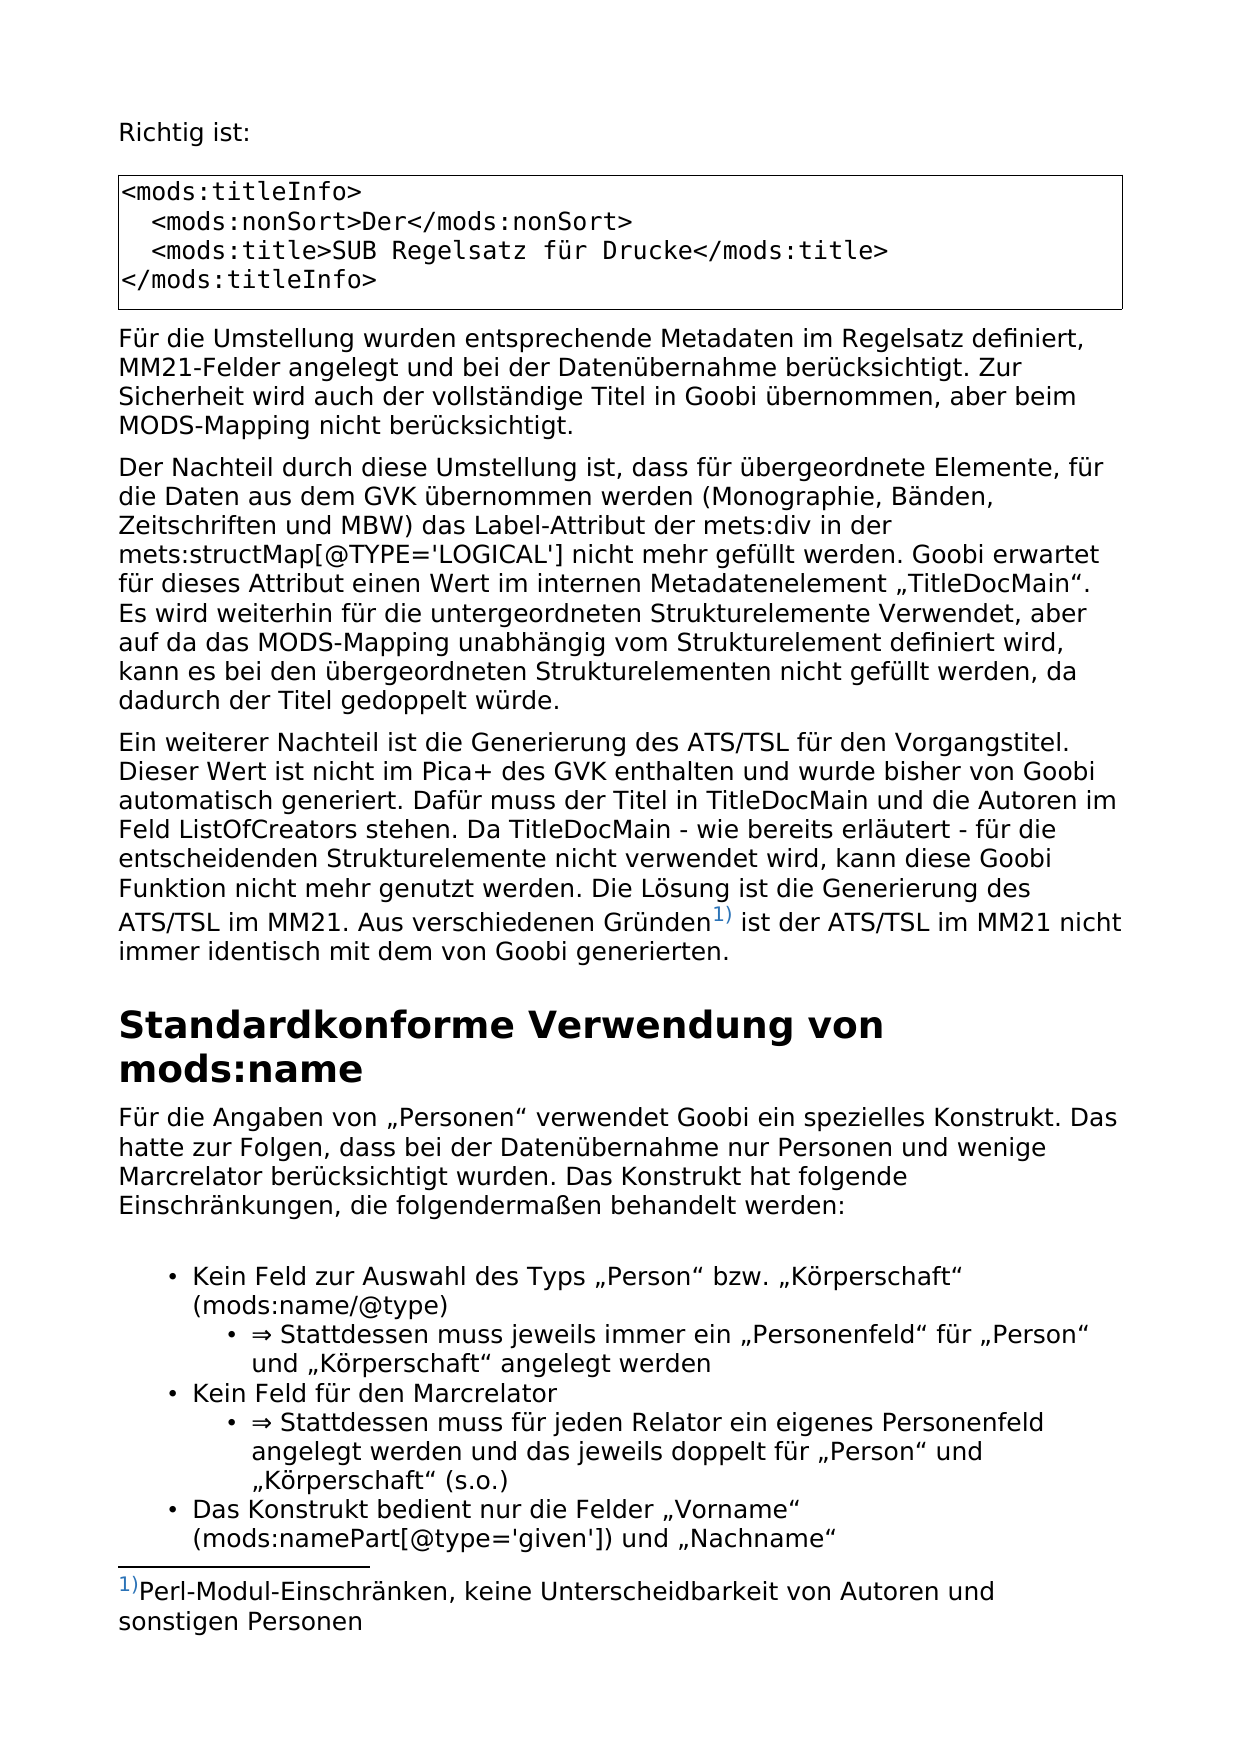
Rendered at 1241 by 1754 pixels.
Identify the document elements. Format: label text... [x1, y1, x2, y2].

list Kein Feld zur Auswahl des Typs „Person“ bzw. „Körperschaft“ (mods:name/@type) [177, 1262, 1122, 1321]
list Das Konstrukt bedient nur die Felder „Vorname“ (mods:namePart[@type='given']) und „Nachname“ [177, 1496, 1122, 1554]
table_header <mods:titleInfo> <mods:nonSort>Der</mods:nonSort> <mods:title>SUB Regelsatz für Drucke</mods:title> </mods:titleInfo> [119, 176, 1122, 309]
subtitle Standardkonforme Verwendung von mods:name [118, 1004, 1122, 1091]
text Ein weiterer Nachteil ist die Generierung des ATS/TSL für den Vorgangstitel. Dieser Wert ist nicht im Pica+ des GVK enthalten und wurde bisher von Goobi automatisch generiert. Dafür muss der Titel in TitleDocMain und die Autoren im Feld ListOfCreators stehen. Da TitleDocMain - wie bereits erläutert - für die entscheidenden Strukturelemente nicht verwendet wird, kann diese Goobi Funktion nicht mehr genutzt werden. Die Lösung ist die Generierung des ATS/TSL im MM21. Aus verschiedenen Gründen ist der ATS/TSL im MM21 nicht immer identisch mit dem von Goobi generierten. [118, 728, 1122, 966]
text Richtig ist: [118, 118, 1122, 147]
text Perl-Modul-Einschränken, keine Unterscheidbarkeit von Autoren und sonstigen Personen [118, 1573, 1122, 1636]
text Für die Angaben von „Personen“ verwendet Goobi ein spezielles Konstrukt. Das hatte zur Folgen, dass bei der Datenübernahme nur Personen und wenige Marcrelator berücksichtigt wurden. Das Konstrukt hat folgende Einschränkungen, die folgendermaßen behandelt werden: [118, 1103, 1122, 1220]
text Der Nachteil durch diese Umstellung ist, dass für übergeordnete Elemente, für die Daten aus dem GVK übernommen werden (Monographie, Bänden, Zeitschriften und MBW) das Label-Attribut der mets:div in der mets:structMap[@TYPE='LOGICAL'] nicht mehr gefüllt werden. Goobi erwartet für dieses Attribut einen Wert im internen Metadatenelement „TitleDocMain“. Es wird weiterhin für die untergeordneten Strukturelemente Verwendet, aber auf da das MODS-Mapping unabhängig vom Strukturelement definiert wird, kann es bei den übergeordneten Strukturelementen nicht gefüllt werden, da dadurch der Titel gedoppelt würde. [118, 453, 1122, 716]
list ⇒ Stattdessen muss für jeden Relator ein eigenes Personenfeld angelegt werden und das jeweils doppelt für „Person“ und „Körperschaft“ (s.o.) [236, 1408, 1122, 1496]
text Für die Umstellung wurden entsprechende Metadaten im Regelsatz definiert, MM21-Felder angelegt und bei der Datenübernahme berücksichtigt. Zur Sicherheit wird auch der vollständige Titel in Goobi übernommen, aber beim MODS-Mapping nicht berücksichtigt. [118, 324, 1122, 441]
list Kein Feld für den Marcrelator [177, 1379, 1122, 1408]
list ⇒ Stattdessen muss jeweils immer ein „Personenfeld“ für „Person“ und „Körperschaft“ angelegt werden [236, 1321, 1122, 1379]
